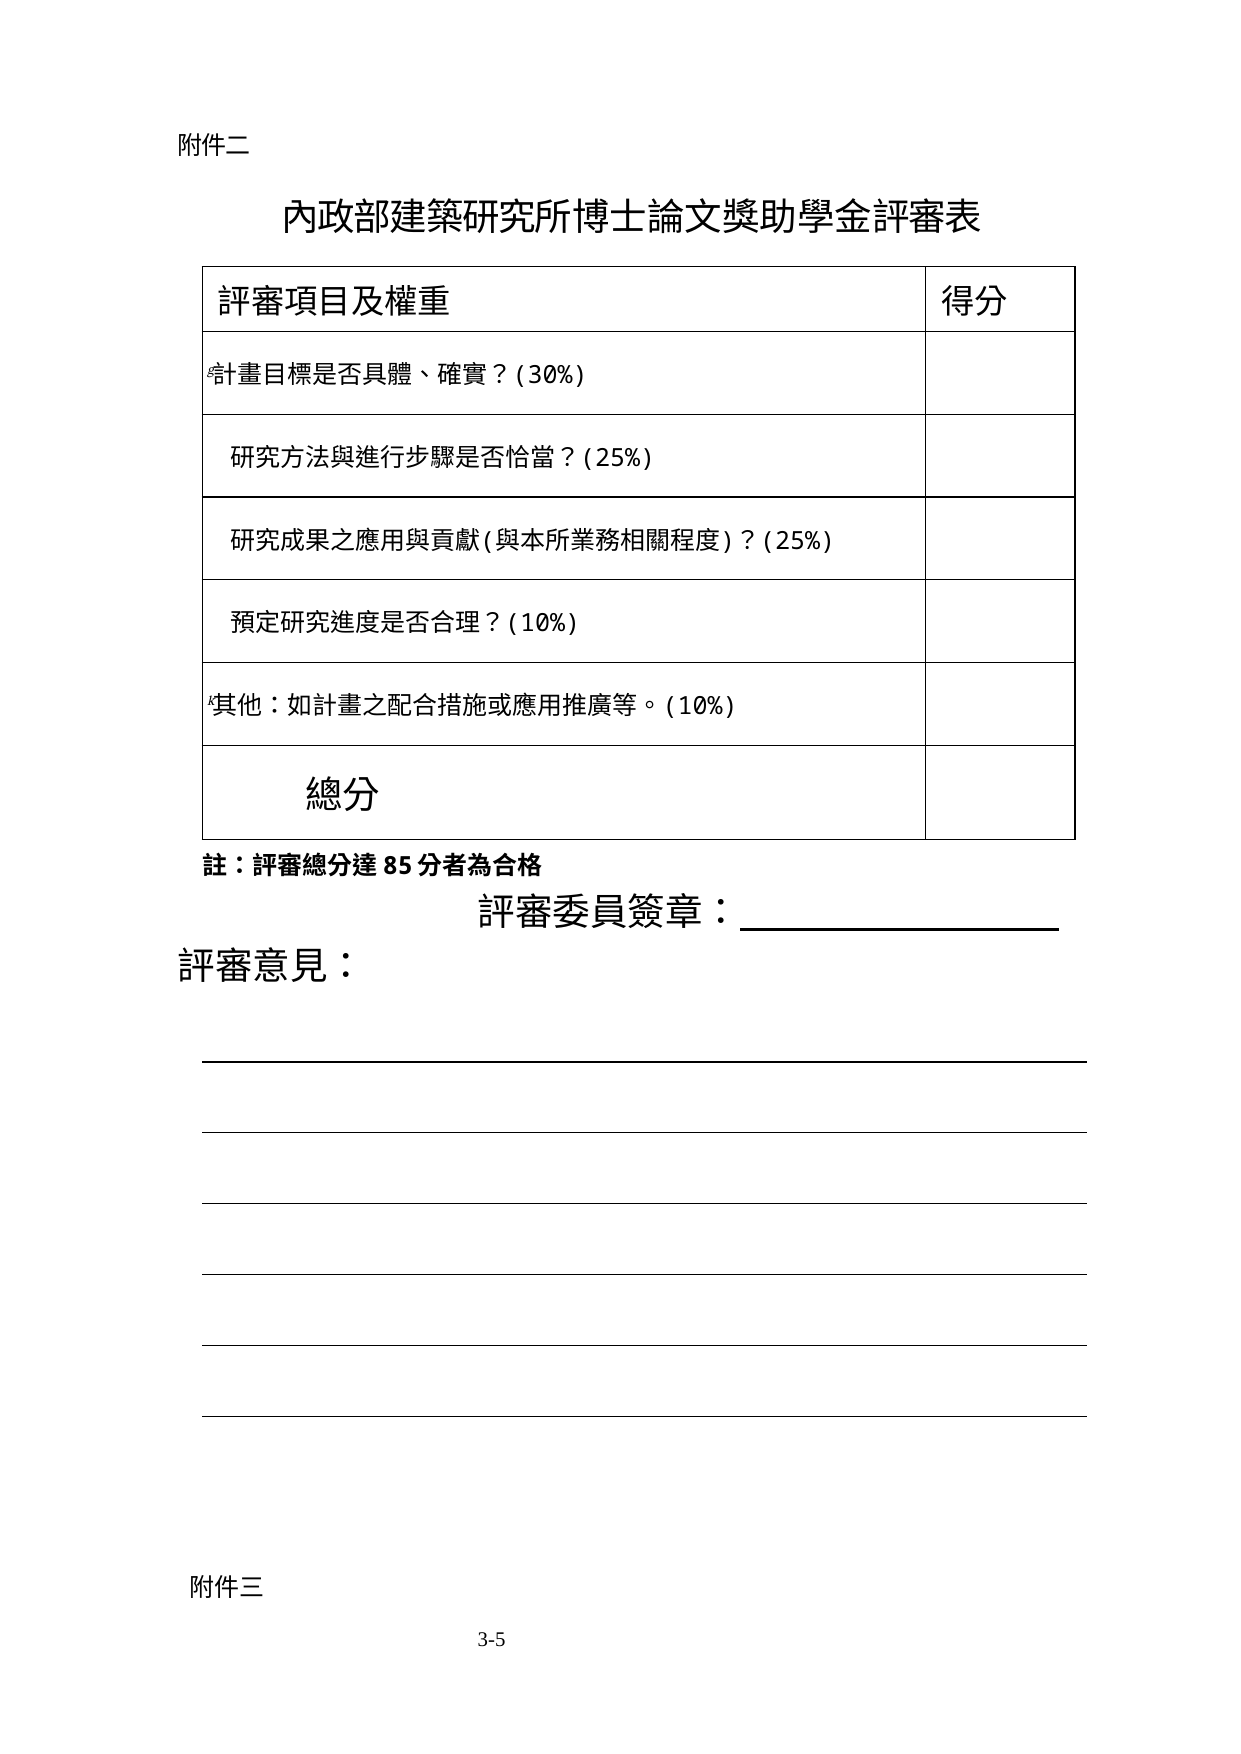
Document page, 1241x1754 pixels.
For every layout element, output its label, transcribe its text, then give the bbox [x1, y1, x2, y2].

table_cell 預定研究進度是否合理？(10%) [203, 580, 925, 662]
table_cell [202, 1133, 1087, 1203]
text 評審委員簽章： [177, 882, 1087, 936]
text 附件二 [177, 108, 1087, 162]
table_cell [926, 580, 1074, 662]
table_header [202, 991, 1087, 1061]
text 附件三 [189, 1567, 1081, 1604]
table_cell 研究成果之應用與貢獻(與本所業務相關程度)？(25%) [203, 498, 925, 579]
table_cell 計畫目標是否具體、確實？(30%) [203, 332, 925, 414]
table_cell [926, 498, 1074, 579]
table_cell 其他：如計畫之配合措施或應用推廣等。(10%) [203, 663, 925, 744]
table_cell [926, 415, 1074, 496]
table_header 評審項目及權重 [203, 267, 925, 331]
text 內政部建築研究所博士論文獎助學金評審表 [177, 187, 1087, 241]
table_cell [926, 332, 1074, 414]
text 評審意見： [177, 936, 1087, 991]
table_cell [202, 1204, 1087, 1274]
table_cell [202, 1063, 1087, 1132]
table_header 得分 [926, 267, 1074, 331]
table_cell 總分 [203, 746, 925, 839]
table_cell [202, 1275, 1087, 1345]
text 註：評審總分達85分者為合格 [177, 840, 1087, 882]
table_cell 研究方法與進行步驟是否恰當？(25%) [203, 415, 925, 496]
table_cell [926, 746, 1074, 839]
table_cell [926, 663, 1074, 744]
table_cell [202, 1346, 1087, 1416]
